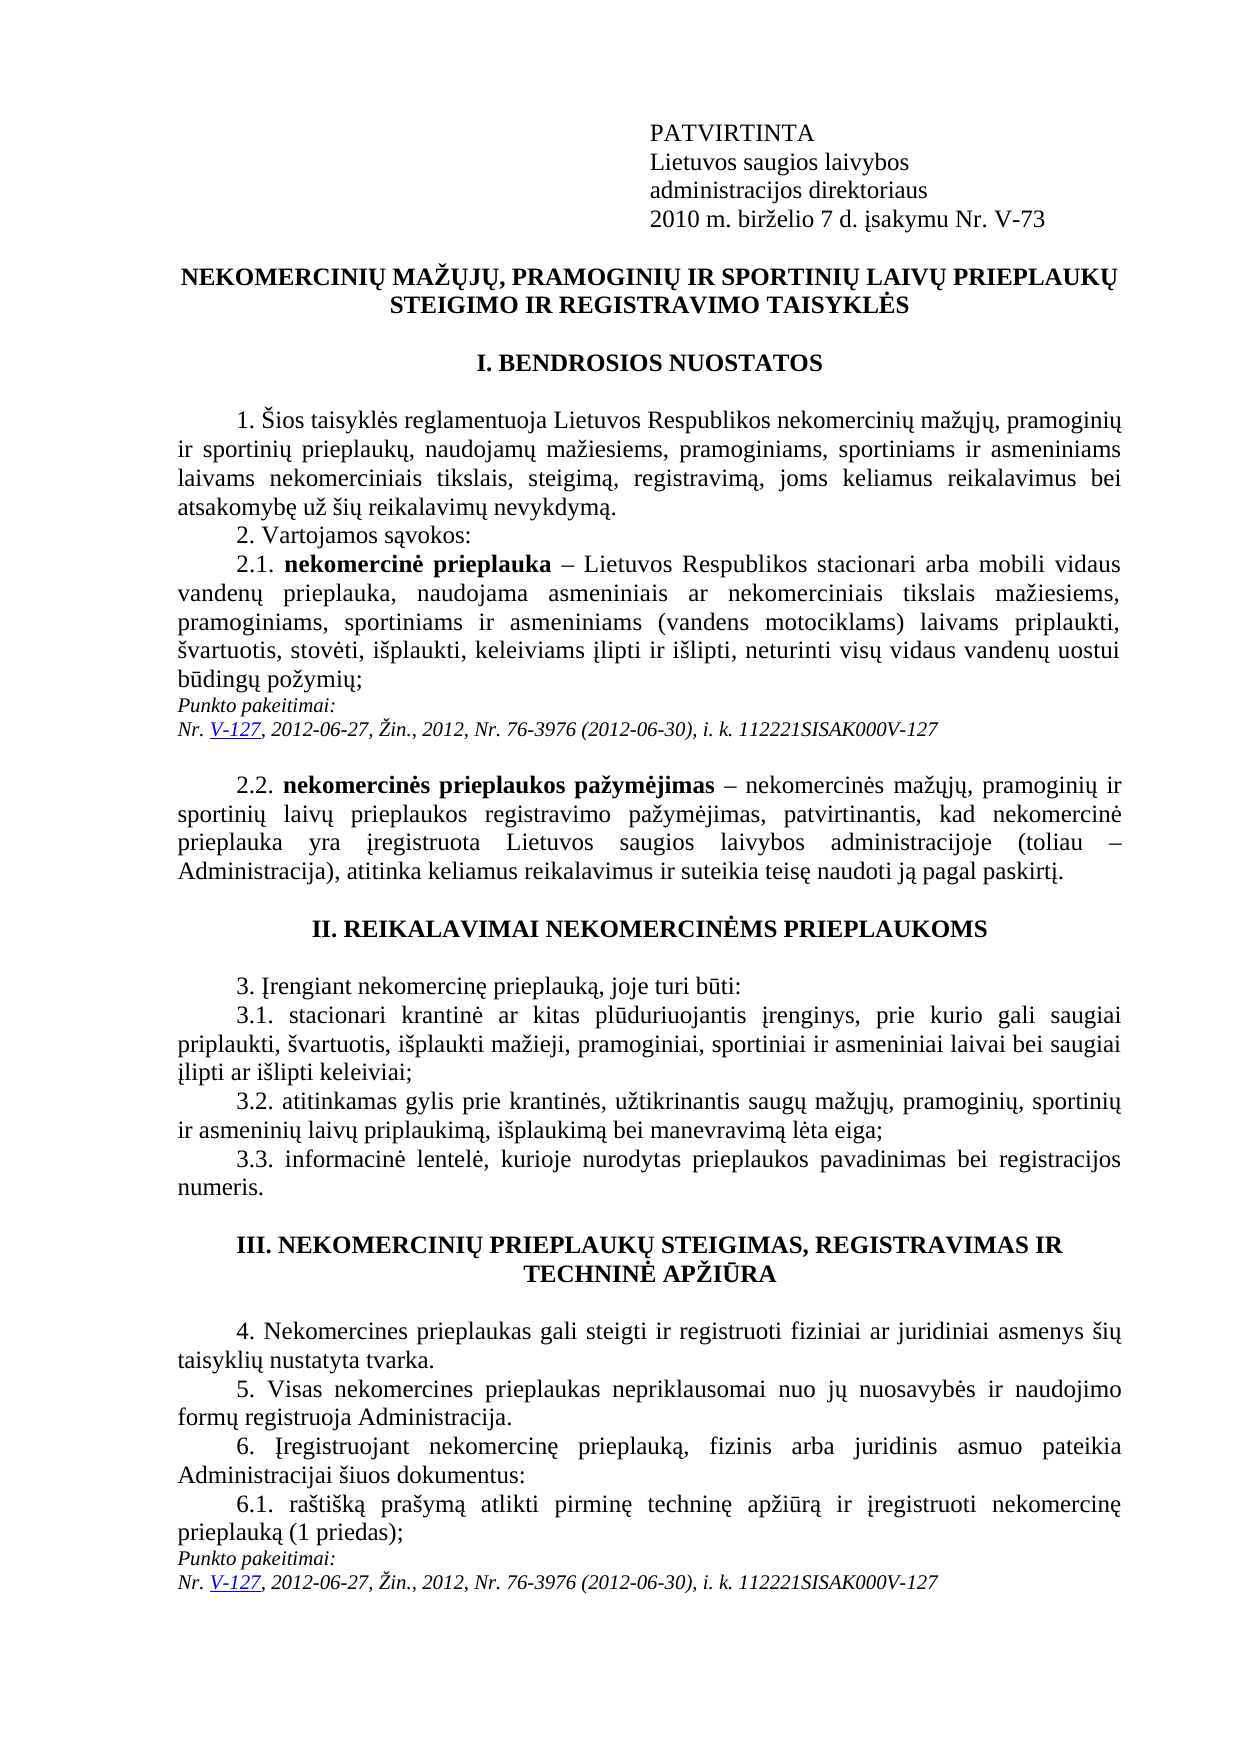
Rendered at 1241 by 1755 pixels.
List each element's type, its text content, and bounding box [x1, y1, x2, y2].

text 2010 m. birželio 7 d. įsakymu Nr. V-73 [649, 204, 1122, 233]
text Nr. V-127, 2012-06-27, Žin., 2012, Nr. 76-3976 (2012-06-30), i. k. 112221SISAK000V-127 [177, 1570, 1122, 1594]
text III. NEKOMERCINIŲ PRIEPLAUKŲ STEIGIMAS, REGISTRAVIMAS IR TECHNINĖ APŽIŪRA [177, 1230, 1122, 1287]
text Punkto pakeitimai: [177, 1546, 1122, 1570]
text administracijos direktoriaus [649, 176, 1122, 204]
text 1. Šios taisyklės reglamentuoja Lietuvos Respublikos nekomercinių mažųjų, pramoginių ir sportinių prieplaukų, naudojamų mažiesiems, pramoginiams, sportiniams ir asmeniniams laivams nekomerciniais tikslais, steigimą, registravimą, joms keliamus reikalavimus bei atsakomybę už šių reikalavimų nevykdymą. [177, 406, 1122, 521]
text 6.1. raštišką prašymą atlikti pirminę techninę apžiūrą ir įregistruoti nekomercinę prieplauką (1 priedas); [177, 1489, 1122, 1546]
text I. BENDROSIOS NUOSTATOS [177, 348, 1122, 377]
text Punkto pakeitimai: [177, 693, 1122, 717]
text 3.2. atitinkamas gylis prie krantinės, užtikrinantis saugų mažųjų, pramoginių, sportinių ir asmeninių laivų priplaukimą, išplaukimą bei manevravimą lėta eiga; [177, 1086, 1122, 1144]
text 2.2. nekomercinės prieplaukos pažymėjimas – nekomercinės mažųjų, pramoginių ir sportinių laivų prieplaukos registravimo pažymėjimas, patvirtinantis, kad nekomercinė prieplauka yra įregistruota Lietuvos saugios laivybos administracijoje (toliau – Administracija), atitinka keliamus reikalavimus ir suteikia teisę naudoti ją pagal paskirtį. [177, 770, 1122, 885]
text Lietuvos saugios laivybos [649, 147, 1122, 176]
text NEKOMERCINIŲ MAŽŲJŲ, PRAMOGINIŲ IR SPORTINIŲ LAIVŲ PRIEPLAUKŲ STEIGIMO IR REGISTRAVIMO TAISYKLĖS [177, 262, 1122, 319]
text 2. Vartojamos sąvokos: [177, 521, 1122, 549]
text 2.1. nekomercinė prieplauka – Lietuvos Respublikos stacionari arba mobili vidaus vandenų prieplauka, naudojama asmeniniais ar nekomerciniais tikslais mažiesiems, pramoginiams, sportiniams ir asmeniniams (vandens motociklams) laivams priplaukti, švartuotis, stovėti, išplaukti, keleiviams įlipti ir išlipti, neturinti visų vidaus vandenų uostui būdingų požymių; [177, 549, 1122, 693]
text 4. Nekomercines prieplaukas gali steigti ir registruoti fiziniai ar juridiniai asmenys šių taisyklių nustatyta tvarka. [177, 1316, 1122, 1374]
text 5. Visas nekomercines prieplaukas nepriklausomai nuo jų nuosavybės ir naudojimo formų registruoja Administracija. [177, 1374, 1122, 1431]
text PATVIRTINTA [649, 118, 1122, 147]
text 3.1. stacionari krantinė ar kitas plūduriuojantis įrenginys, prie kurio gali saugiai priplaukti, švartuotis, išplaukti mažieji, pramoginiai, sportiniai ir asmeniniai laivai bei saugiai įlipti ar išlipti keleiviai; [177, 1000, 1122, 1086]
text II. REIKALAVIMAI NEKOMERCINĖMS PRIEPLAUKOMS [177, 914, 1122, 942]
text 3.3. informacinė lentelė, kurioje nurodytas prieplaukos pavadinimas bei registracijos numeris. [177, 1144, 1122, 1201]
text 6. Įregistruojant nekomercinę prieplauką, fizinis arba juridinis asmuo pateikia Administracijai šiuos dokumentus: [177, 1431, 1122, 1489]
text 3. Įrengiant nekomercinę prieplauką, joje turi būti: [177, 971, 1122, 1000]
text Nr. V-127, 2012-06-27, Žin., 2012, Nr. 76-3976 (2012-06-30), i. k. 112221SISAK000V-127 [177, 717, 1122, 741]
